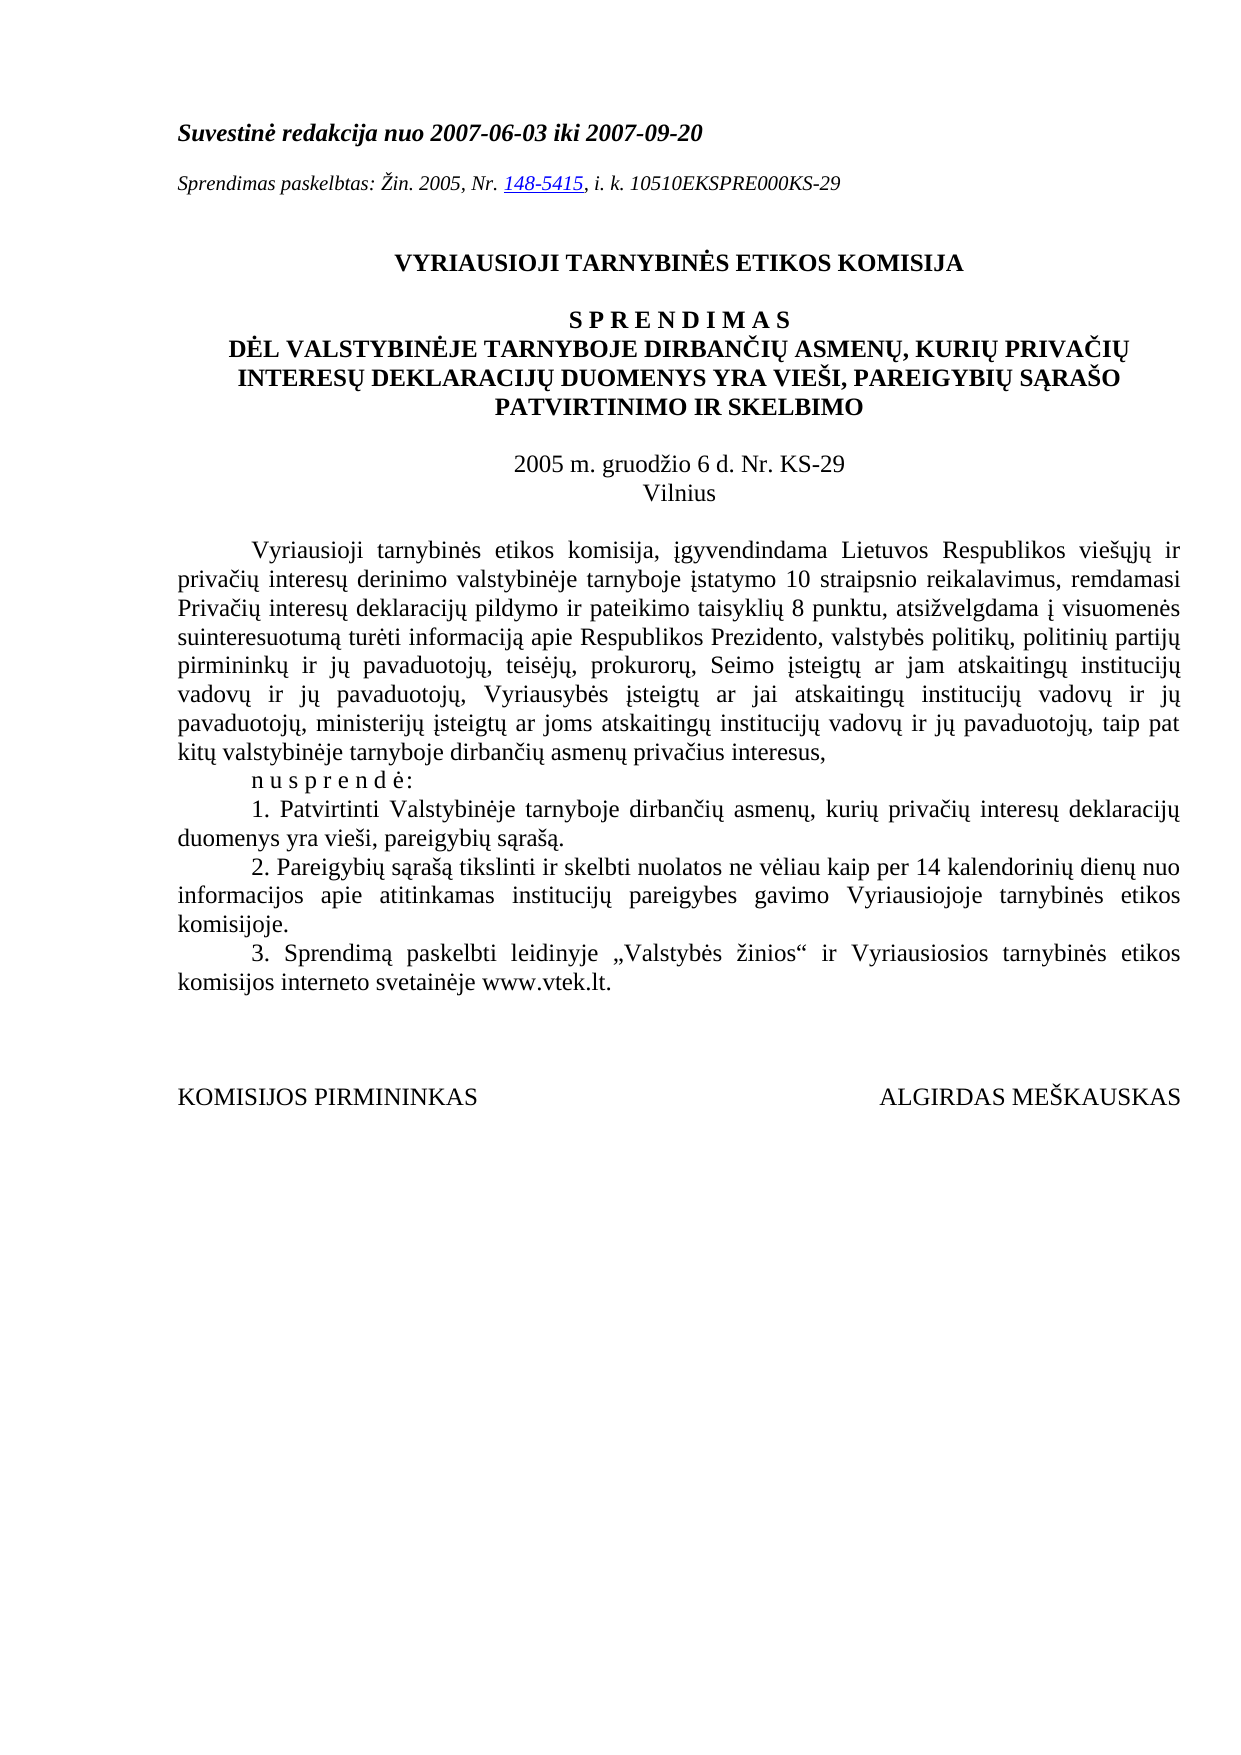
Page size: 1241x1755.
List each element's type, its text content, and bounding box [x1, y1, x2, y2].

text Vilnius [177, 478, 1181, 507]
text nusprendė: [177, 765, 1181, 794]
text Suvestinė redakcija nuo 2007-06-03 iki 2007-09-20 [177, 118, 1181, 147]
text S P R E N D I M A S [177, 305, 1181, 334]
text 1. Patvirtinti Valstybinėje tarnyboje dirbančių asmenų, kurių privačių interesų deklaracijų duomenys yra vieši, pareigybių sąrašą. [177, 794, 1181, 852]
text 2005 m. gruodžio 6 d. Nr. KS-29 [177, 449, 1181, 478]
text Vyriausioji tarnybinės etikos komisija, įgyvendindama Lietuvos Respublikos viešųjų ir privačių interesų derinimo valstybinėje tarnyboje įstatymo 10 straipsnio reikalavimus, remdamasi Privačių interesų deklaracijų pildymo ir pateikimo taisyklių 8 punktu, atsižvelgdama į visuomenės suinteresuotumą turėti informaciją apie Respublikos Prezidento, valstybės politikų, politinių partijų pirmininkų ir jų pavaduotojų, teisėjų, prokurorų, Seimo įsteigtų ar jam atskaitingų institucijų vadovų ir jų pavaduotojų, Vyriausybės įsteigtų ar jai atskaitingų institucijų vadovų ir jų pavaduotojų, ministerijų įsteigtų ar joms atskaitingų institucijų vadovų ir jų pavaduotojų, taip pat kitų valstybinėje tarnyboje dirbančių asmenų privačius interesus, [177, 535, 1181, 765]
text 3. Sprendimą paskelbti leidinyje „Valstybės žinios“ ir Vyriausiosios tarnybinės etikos komisijos interneto svetainėje www.vtek.lt. [177, 938, 1181, 995]
text KOMISIJOS PIRMININKAS ALGIRDAS MEŠKAUSKAS [177, 1082, 1181, 1110]
text VYRIAUSIOJI TARNYBINĖS ETIKOS KOMISIJA [177, 248, 1181, 277]
text DĖL VALSTYBINĖJE TARNYBOJE DIRBANČIŲ ASMENŲ, KURIŲ PRIVAČIŲ INTERESŲ DEKLARACIJŲ DUOMENYS YRA VIEŠI, PAREIGYBIŲ SĄRAŠO PATVIRTINIMO IR SKELBIMO [177, 334, 1181, 420]
text Sprendimas paskelbtas: Žin. 2005, Nr. 148-5415, i. k. 10510EKSPRE000KS-29 [177, 171, 1181, 195]
text 2. Pareigybių sąrašą tikslinti ir skelbti nuolatos ne vėliau kaip per 14 kalendorinių dienų nuo informacijos apie atitinkamas institucijų pareigybes gavimo Vyriausiojoje tarnybinės etikos komisijoje. [177, 852, 1181, 938]
